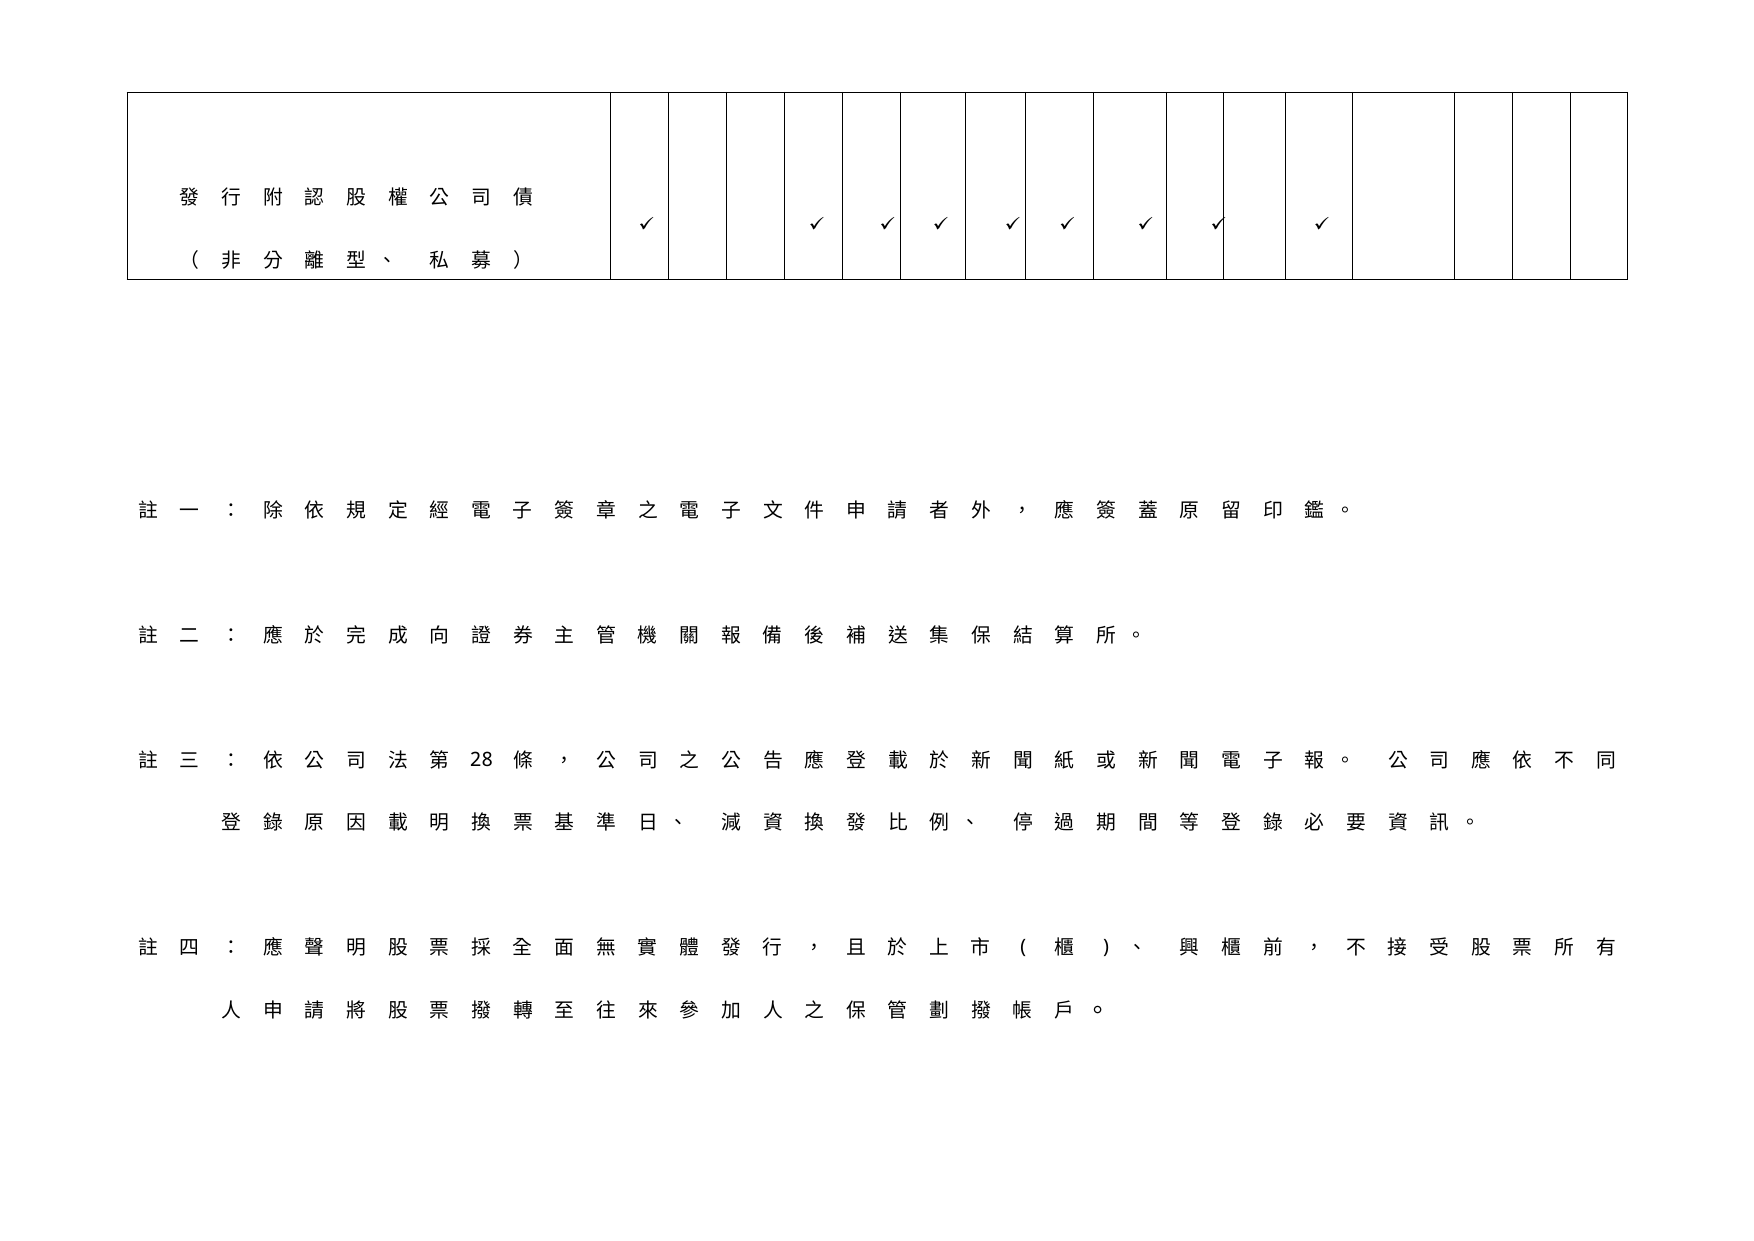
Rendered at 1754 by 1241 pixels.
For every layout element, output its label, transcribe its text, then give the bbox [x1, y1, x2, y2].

text 註四：應聲明股票採全面無實體發行，且於上市(櫃)、興櫃前，不接受股票所有人申請將股票撥轉至往來參加人之保管劃撥帳戶。 [127, 904, 1627, 1029]
table_cell [727, 93, 784, 279]
table_cell [669, 93, 726, 279]
table_cell  [843, 93, 900, 279]
table_cell [1513, 93, 1570, 279]
table_cell  [1026, 93, 1093, 279]
text 註三：依公司法第28條，公司之公告應登載於新聞紙或新聞電子報。公司應依不同登錄原因載明換票基準日、減資換發比例、停過期間等登錄必要資訊。 [127, 717, 1627, 842]
table_cell  [1167, 93, 1223, 279]
table_cell  [966, 93, 1025, 279]
table_cell  [611, 93, 668, 279]
table_cell [1571, 93, 1627, 279]
table_cell 發行附認股權公司債（非分離型、私募） [128, 93, 610, 279]
text 註二：應於完成向證券主管機關報備後補送集保結算所。 [127, 592, 1627, 654]
table_cell  [1094, 93, 1166, 279]
text 註一：除依規定經電子簽章之電子文件申請者外，應簽蓋原留印鑑。 [127, 467, 1627, 529]
table_cell  [901, 93, 965, 279]
table_cell  [1286, 93, 1352, 279]
table_cell [1455, 93, 1512, 279]
table_cell [1224, 93, 1285, 279]
table_cell [1353, 93, 1454, 279]
table_cell  [785, 93, 842, 279]
